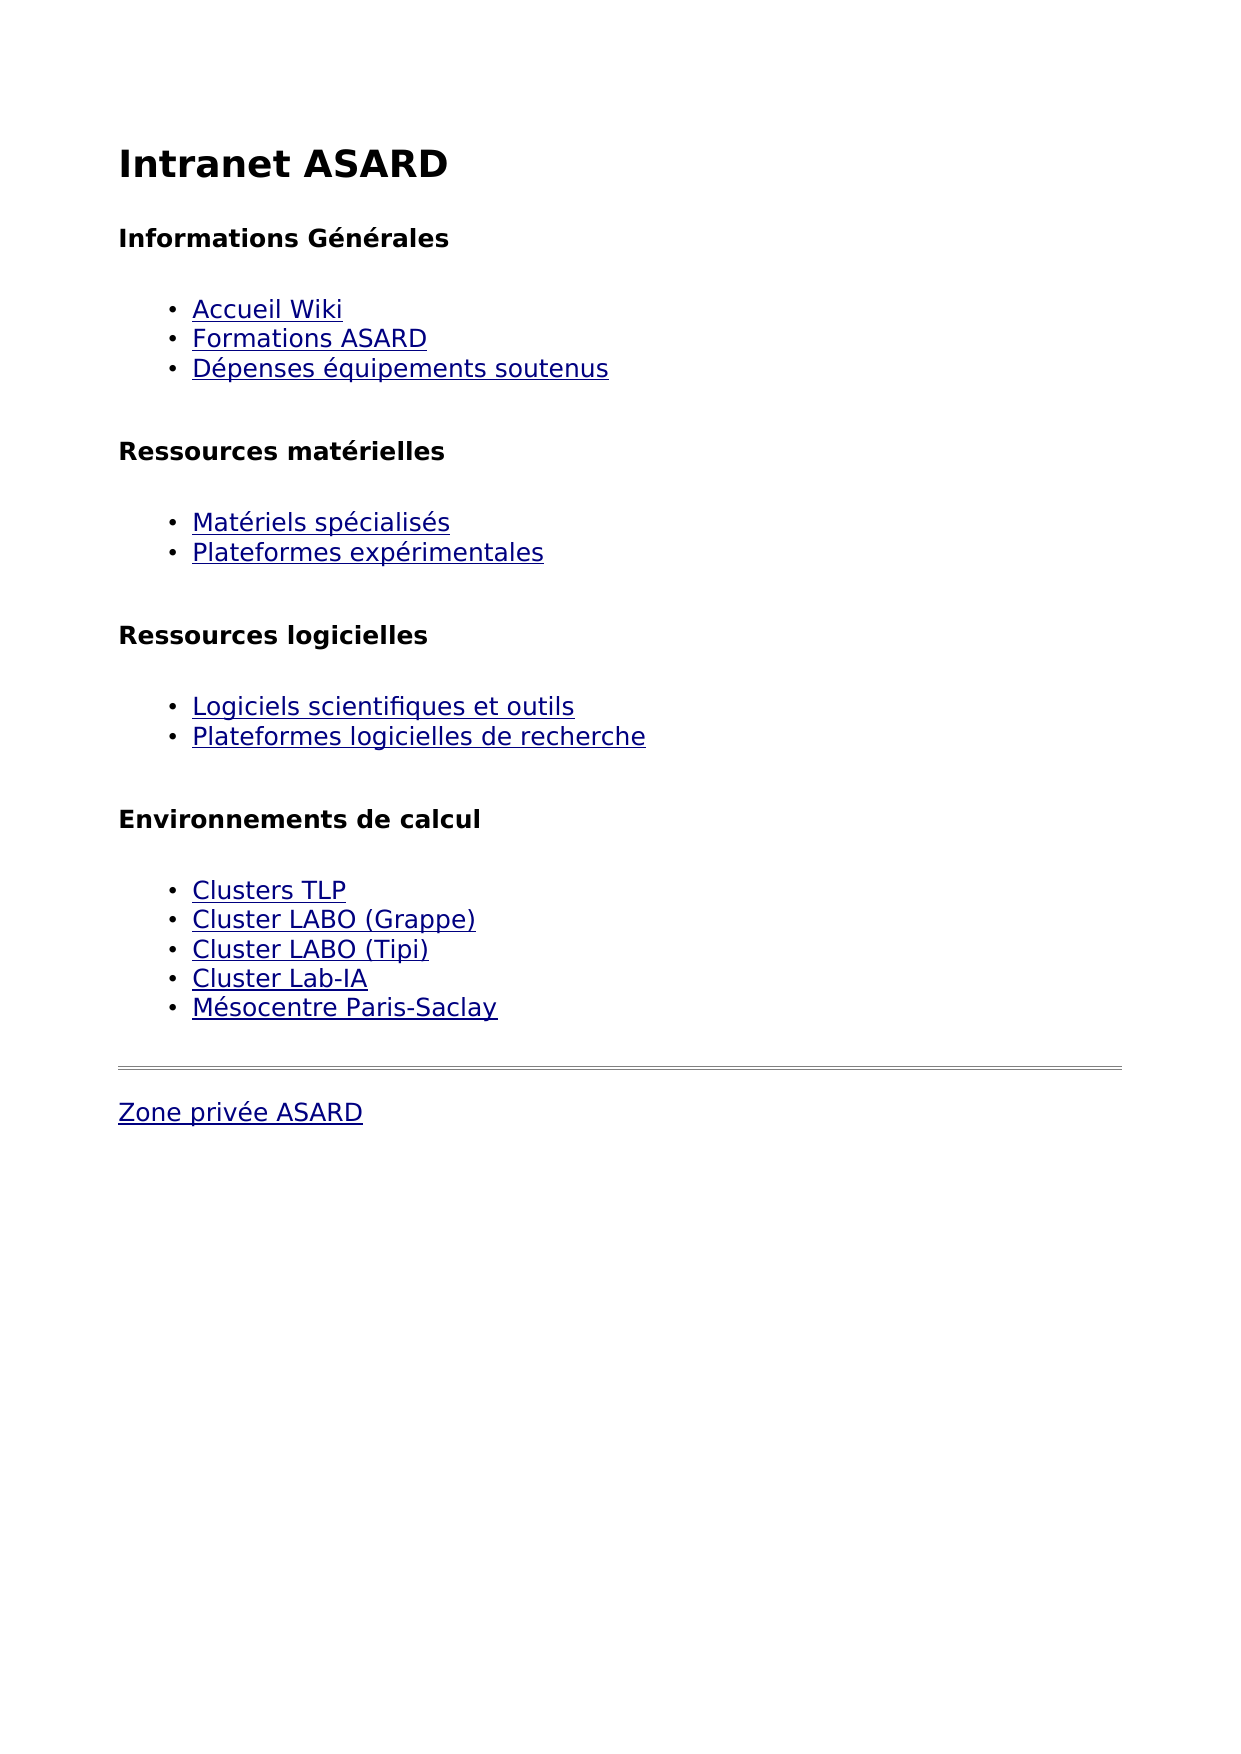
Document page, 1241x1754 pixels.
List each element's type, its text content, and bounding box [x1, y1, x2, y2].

subtitle Informations Générales [118, 224, 1122, 253]
list Cluster LABO (Grappe) [177, 906, 1122, 935]
subtitle Intranet ASARD [118, 143, 1122, 187]
list Dépenses équipements soutenus [177, 354, 1122, 383]
subtitle Ressources matérielles [118, 437, 1122, 467]
list Mésocentre Paris-Saclay [177, 993, 1122, 1022]
list Matériels spécialisés [177, 508, 1122, 538]
text Zone privée ASARD [118, 1098, 1122, 1127]
list Plateformes expérimentales [177, 538, 1122, 567]
list Plateformes logicielles de recherche [177, 722, 1122, 751]
list Clusters TLP [177, 876, 1122, 906]
list Cluster Lab-IA [177, 964, 1122, 993]
subtitle Environnements de calcul [118, 805, 1122, 834]
list Accueil Wiki [177, 295, 1122, 324]
subtitle Ressources logicielles [118, 621, 1122, 651]
list Logiciels scientifiques et outils [177, 692, 1122, 722]
list Formations ASARD [177, 324, 1122, 354]
list Cluster LABO (Tipi) [177, 935, 1122, 964]
